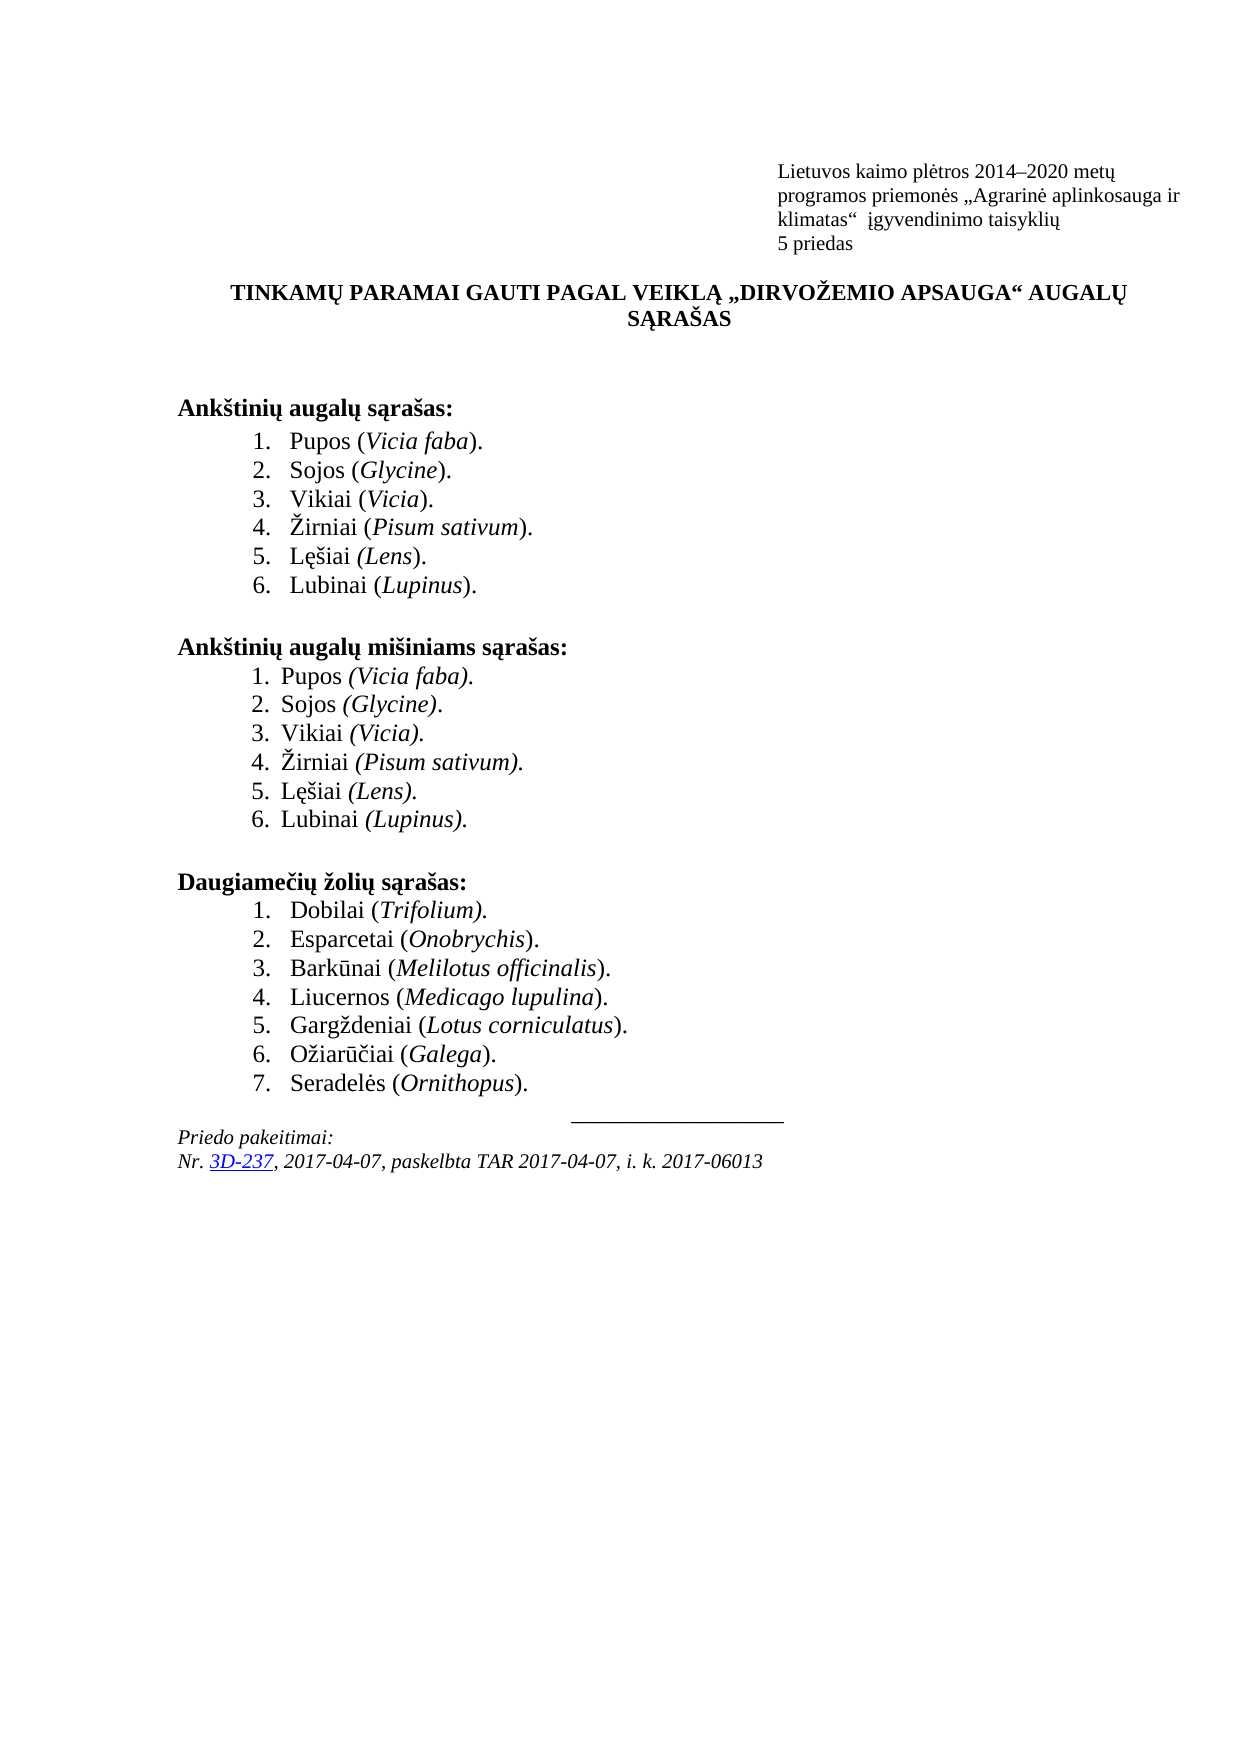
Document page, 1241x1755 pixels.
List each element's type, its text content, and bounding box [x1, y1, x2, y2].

text 6. Lubinai (Lupinus). [252, 570, 1181, 599]
text 7. Seradelės (Ornithopus). [252, 1068, 1181, 1097]
text 3. Vikiai (Vicia). [251, 718, 1181, 747]
text TINKAMŲ PARAMAI GAUTI PAGAL VEIKLĄ „DIRVOŽEMIO APSAUGA“ AUGALŲ SĄRAŠAS [177, 279, 1181, 332]
text 2. Sojos (Glycine). [251, 689, 1181, 718]
text 2. Sojos (Glycine). [252, 455, 1181, 484]
text Lietuvos kaimo plėtros 2014–2020 metų programos priemonės „Agrarinė aplinkosauga ir klimatas“ įgyvendinimo taisyklių [777, 159, 1181, 231]
text Ankštinių augalų sąrašas: [177, 393, 1181, 422]
text 6. Lubinai (Lupinus). [251, 804, 1181, 833]
text 5. Lęšiai (Lens). [251, 776, 1181, 804]
text 5 priedas [702, 231, 1181, 255]
text 5. Gargždeniai (Lotus corniculatus). [252, 1010, 1181, 1039]
text 1. Pupos (Vicia faba). [252, 426, 1181, 455]
text 4. Liucernos (Medicago lupulina). [252, 982, 1181, 1010]
text 3. Vikiai (Vicia). [252, 484, 1181, 512]
text 5. Lęšiai (Lens). [252, 541, 1181, 570]
text Nr. 3D-237, 2017-04-07, paskelbta TAR 2017-04-07, i. k. 2017-06013 [177, 1149, 1181, 1173]
text 2. Esparcetai (Onobrychis). [252, 924, 1181, 953]
text Ankštinių augalų mišiniams sąrašas: [177, 632, 1181, 661]
text 4. Žirniai (Pisum sativum). [252, 512, 1181, 541]
text 1. Dobilai (Trifolium). [252, 895, 1181, 924]
text 1. Pupos (Vicia faba). [251, 661, 1181, 689]
text 6. Ožiarūčiai (Galega). [252, 1039, 1181, 1068]
text 3. Barkūnai (Melilotus officinalis). [252, 953, 1181, 982]
text Priedo pakeitimai: [177, 1125, 1181, 1149]
text 4. Žirniai (Pisum sativum). [251, 747, 1181, 776]
text Daugiamečių žolių sąrašas: [177, 867, 1181, 895]
text _________________ [290, 1097, 1181, 1125]
